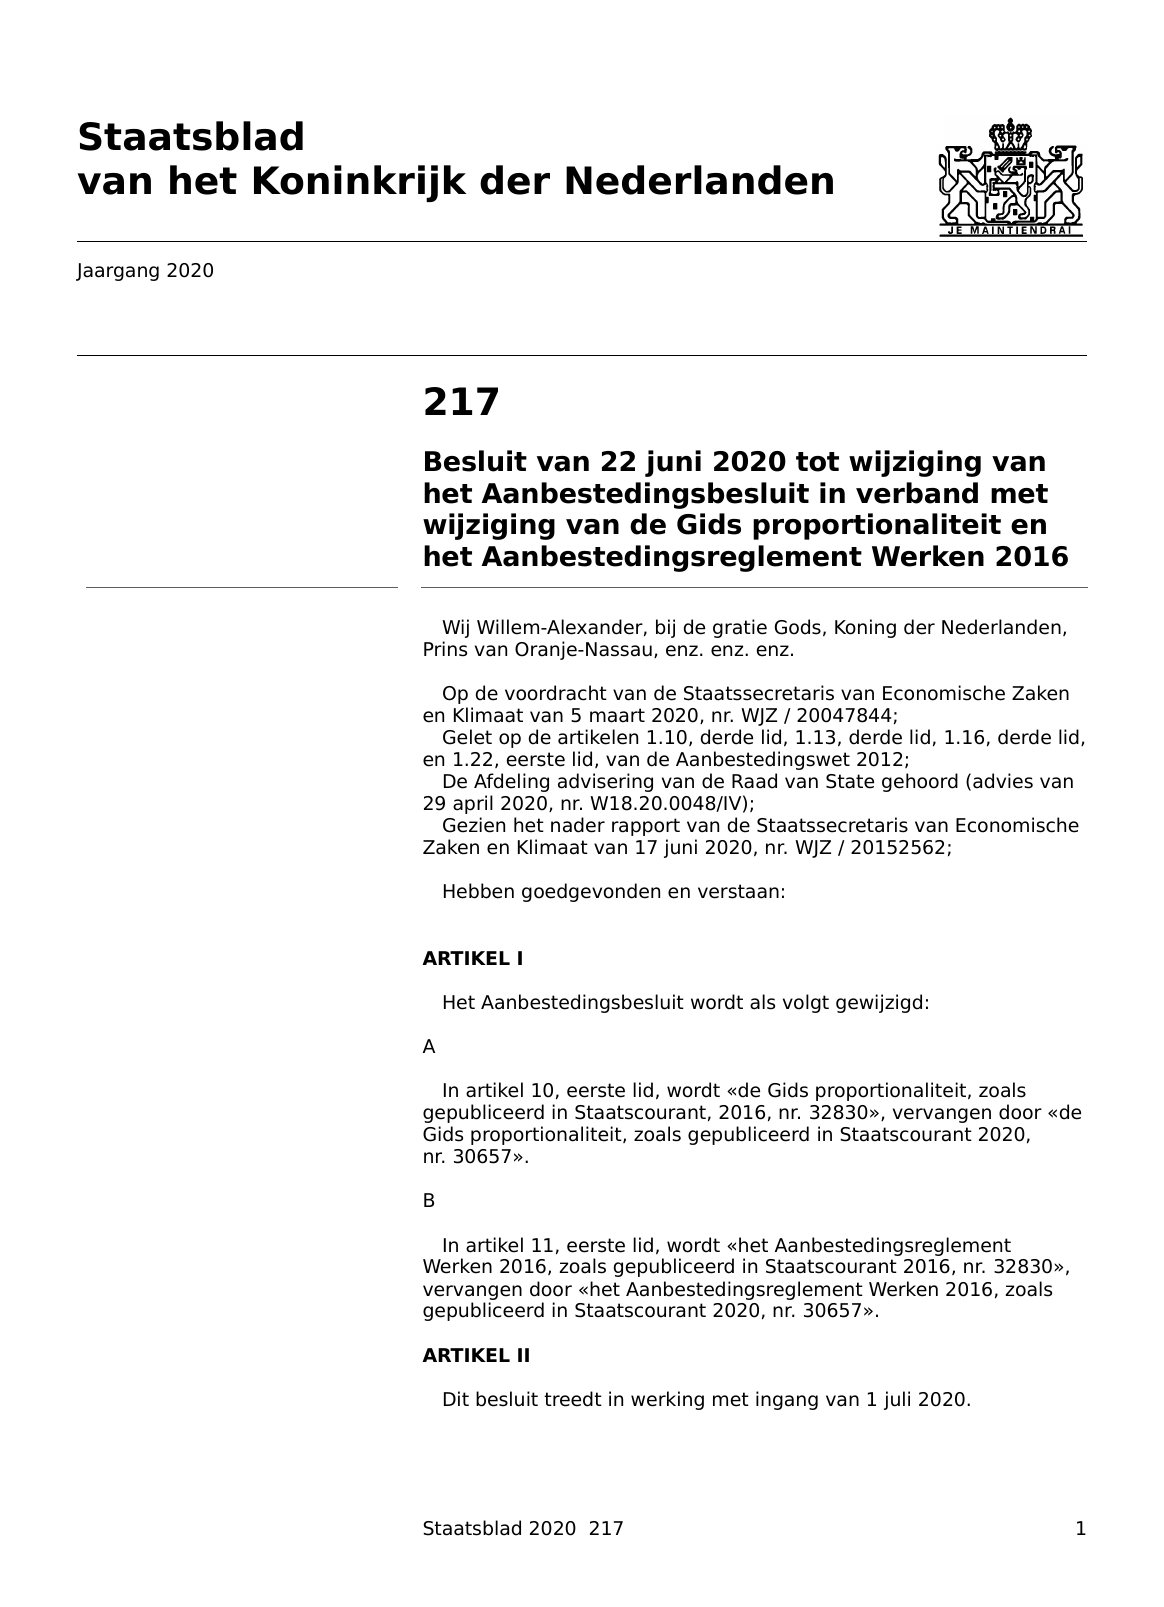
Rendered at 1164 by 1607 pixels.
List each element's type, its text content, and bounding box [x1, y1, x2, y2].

subtitle ARTIKEL II [422, 1344, 1087, 1367]
text A [422, 1036, 1087, 1058]
text Gezien het nader rapport van de Staatssecretaris van Economische Zaken en Klimaat van 17 juni 2020, nr. WJZ / 20152562; [422, 815, 1087, 859]
subtitle ARTIKEL I [422, 948, 1087, 970]
picture [936, 115, 1087, 240]
text Besluit van 22 juni 2020 tot wijziging van het Aanbestedingsbesluit in verband met wijziging van de Gids proportionaliteit en het Aanbestedingsreglement Werken 2016 [422, 447, 1087, 573]
text Op de voordracht van de Staatssecretaris van Economische Zaken en Klimaat van 5 maart 2020, nr. WJZ / 20047844; [422, 683, 1087, 727]
text De Afdeling advisering van de Raad van State gehoord (advies van 29 april 2020, nr. W18.20.0048/IV); [422, 771, 1087, 815]
table_header Staatsblad van het Koninkrijk der Nederlanden [77, 100, 886, 241]
text Gelet op de artikelen 1.10, derde lid, 1.13, derde lid, 1.16, derde lid, en 1.22, eerste lid, van de Aanbestedingswet 2012; [422, 727, 1087, 771]
text Wij Willem-Alexander, bij de gratie Gods, Koning der Nederlanden, Prins van Oranje-Nassau, enz. enz. enz. [422, 617, 1087, 661]
subtitle 217 [422, 381, 1087, 424]
text Hebben goedgevonden en verstaan: [422, 881, 1087, 903]
text B [422, 1190, 1087, 1212]
text Dit besluit treedt in werking met ingang van 1 juli 2020. [422, 1389, 1087, 1411]
text Het Aanbestedingsbesluit wordt als volgt gewijzigd: [422, 992, 1087, 1014]
table_header [886, 100, 1087, 241]
text In artikel 11, eerste lid, wordt «het Aanbestedingsreglement Werken 2016, zoals gepubliceerd in Staatscourant 2016, nr. 32830», vervangen door «het Aanbestedingsreglement Werken 2016, zoals gepubliceerd in Staatscourant 2020, nr. 30657». [422, 1234, 1087, 1322]
table_cell Jaargang 2020 [77, 242, 1087, 355]
text In artikel 10, eerste lid, wordt «de Gids proportionaliteit, zoals gepubliceerd in Staatscourant, 2016, nr. 32830», vervangen door «de Gids proportionaliteit, zoals gepubliceerd in Staatscourant 2020, nr. 30657». [422, 1080, 1087, 1168]
